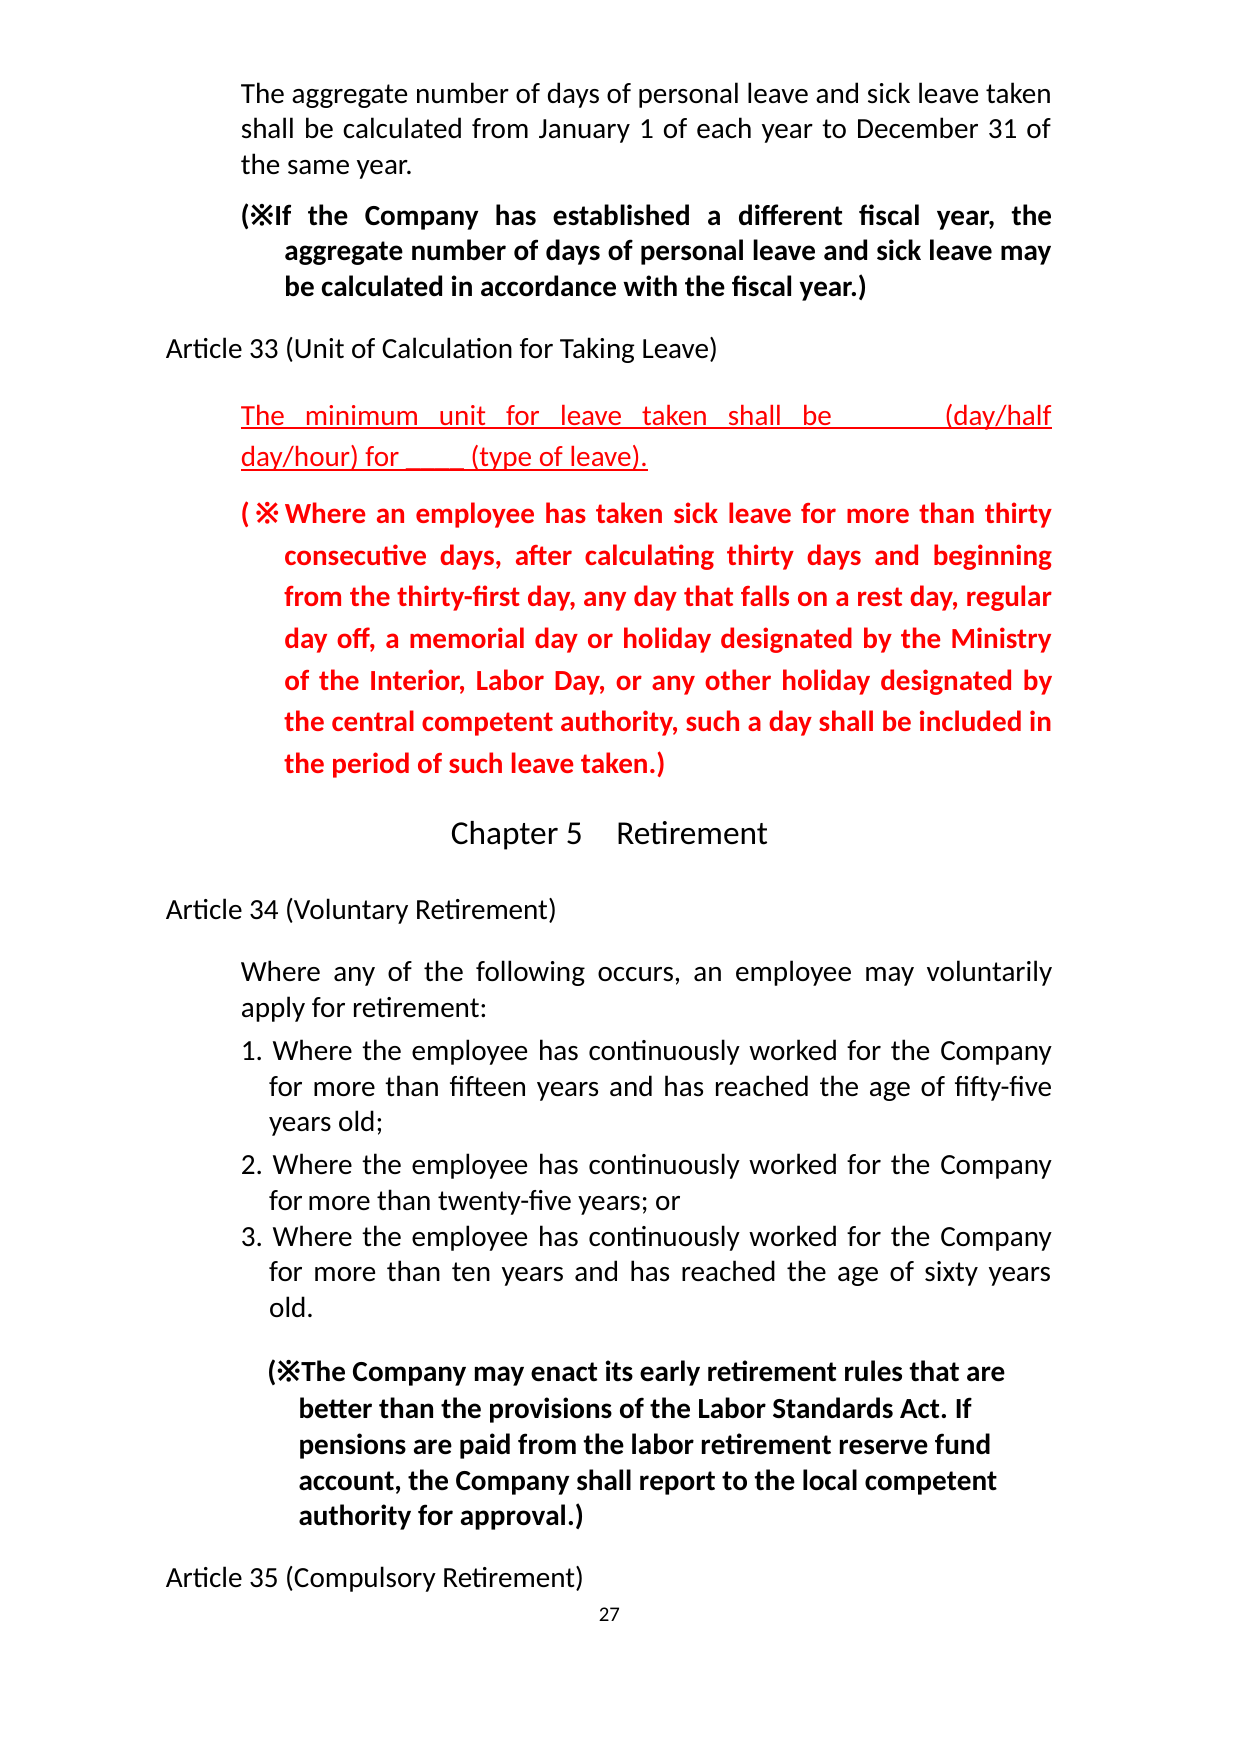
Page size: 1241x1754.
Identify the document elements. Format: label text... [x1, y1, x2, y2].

text Article 34 (Voluntary Retirement) [166, 891, 1053, 927]
text (※If the Company has established a different fiscal year, the aggregate number of days of personal leave and sick leave may be calculated in accordance with the fiscal year.) [240, 197, 1053, 304]
text The minimum unit for leave taken shall be _____ (day/half day/hour) for ____ (type of leave). [241, 392, 1053, 475]
text Article 33 (Unit of Calculation for Taking Leave) [166, 330, 1053, 366]
text 3. Where the employee has continuously worked for the Company for more than ten years and has reached the age of sixty years old. [241, 1218, 1053, 1324]
text The aggregate number of days of personal leave and sick leave taken shall be calculated from January 1 of each year to December 31 of the same year. [241, 75, 1053, 182]
text (※Where an employee has taken sick leave for more than thirty consecutive days, after calculating thirty days and beginning from the thirty-first day, any day that falls on a rest day, regular day off, a memorial day or holiday designated by the Ministry of the Interior, Labor Day, or any other holiday designated by the central competent authority, such a day shall be included in the period of such leave taken.) [240, 490, 1053, 782]
subtitle Chapter 5 Retirement [166, 806, 1053, 854]
text Where any of the following occurs, an employee may voluntarily apply for retirement: [241, 953, 1053, 1024]
text 2. Where the employee has continuously worked for the Company for more than twenty-five years; or [241, 1146, 1053, 1218]
text 1. Where the employee has continuously worked for the Company for more than fifteen years and has reached the age of fifty-five years old; [241, 1032, 1053, 1139]
text (※The Company may enact its early retirement rules that are better than the provisions of the Labor Standards Act. If pensions are paid from the labor retirement reserve fund account, the Company shall report to the local competent authority for approval.) [267, 1351, 1053, 1533]
text Article 35 (Compulsory Retirement) [166, 1559, 1053, 1595]
